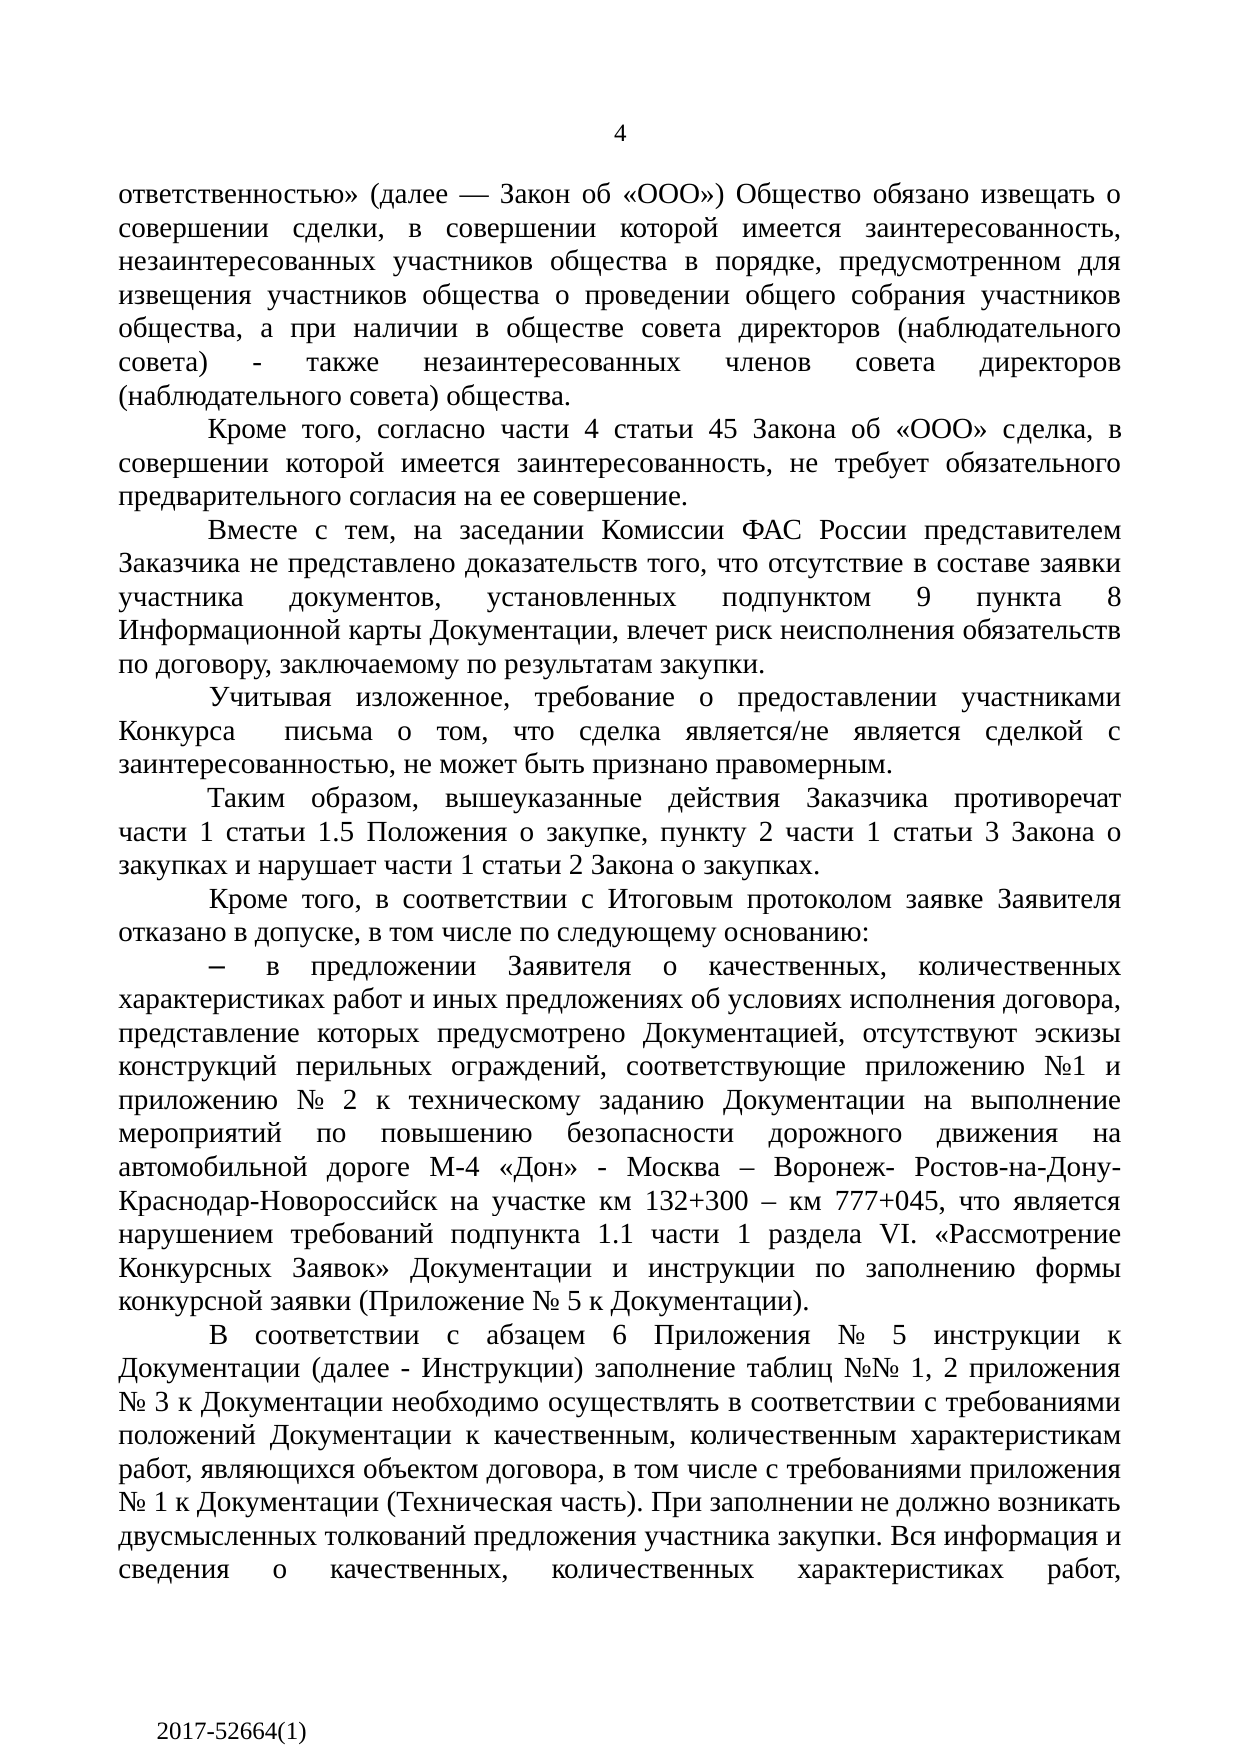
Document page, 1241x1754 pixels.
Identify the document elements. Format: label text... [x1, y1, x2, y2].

text Вместе с тем, на заседании Комиссии ФАС России представителем Заказчика не представлено доказательств того, что отсутствие в составе заявки участника документов, установленных подпунктом 9 пункта 8 Информационной карты Документации, влечет риск неисполнения обязательств по договору, заключаемому по результатам закупки. [118, 512, 1122, 679]
text Кроме того, в соответствии с Итоговым протоколом заявке Заявителя отказано в допуске, в том числе по следующему основанию: [118, 881, 1122, 948]
text Таким образом, вышеуказанные действия Заказчика противоречат части 1 статьи 1.5 Положения о закупке, пункту 2 части 1 статьи 3 Закона о закупках и нарушает части 1 статьи 2 Закона о закупках. [118, 780, 1122, 881]
text Кроме того, согласно части 4 статьи 45 Закона об «ООО» сделка, в совершении которой имеется заинтересованность, не требует обязательного предварительного согласия на ее совершение. [118, 411, 1122, 512]
text В соответствии с абзацем 6 Приложения № 5 инструкции к Документации (далее - Инструкции) заполнение таблиц №№ 1, 2 приложения № 3 к Документации необходимо осуществлять в соответствии с требованиями положений Документации к качественным, количественным характеристикам работ, являющихся объектом договора, в том числе с требованиями приложения № 1 к Документации (Техническая часть). При заполнении не должно возникать двусмысленных толкований предложения участника закупки. Вся информация и сведения о качественных, количественных характеристиках работ, [118, 1317, 1122, 1585]
list в предложении Заявителя о качественных, количественных характеристиках работ и иных предложениях об условиях исполнения договора, представление которых предусмотрено Документацией, отсутствуют эскизы конструкций перильных ограждений, соответствующие приложению №1 и приложению № 2 к техническому заданию Документации на выполнение мероприятий по повышению безопасности дорожного движения на автомобильной дороге М-4 «Дон» - Москва – Воронеж- Ростов-на-Дону-Краснодар-Новороссийск на участке км 132+300 – км 777+045, что является нарушением требований подпункта 1.1 части 1 раздела VI. «Рассмотрение Конкурсных Заявок» Документации и инструкции по заполнению формы конкурсной заявки (Приложение № 5 к Документации). [118, 948, 1122, 1317]
text Учитывая изложенное, требование о предоставлении участниками Конкурса письма о том, что сделка является/не является сделкой с заинтересованностью, не может быть признано правомерным. [118, 679, 1122, 780]
text ответственностью» (далее — Закон об «ООО») Общество обязано извещать о совершении сделки, в совершении которой имеется заинтересованность, незаинтересованных участников общества в порядке, предусмотренном для извещения участников общества о проведении общего собрания участников общества, а при наличии в обществе совета директоров (наблюдательного совета) - также незаинтересованных членов совета директоров (наблюдательного совета) общества. [118, 176, 1122, 411]
